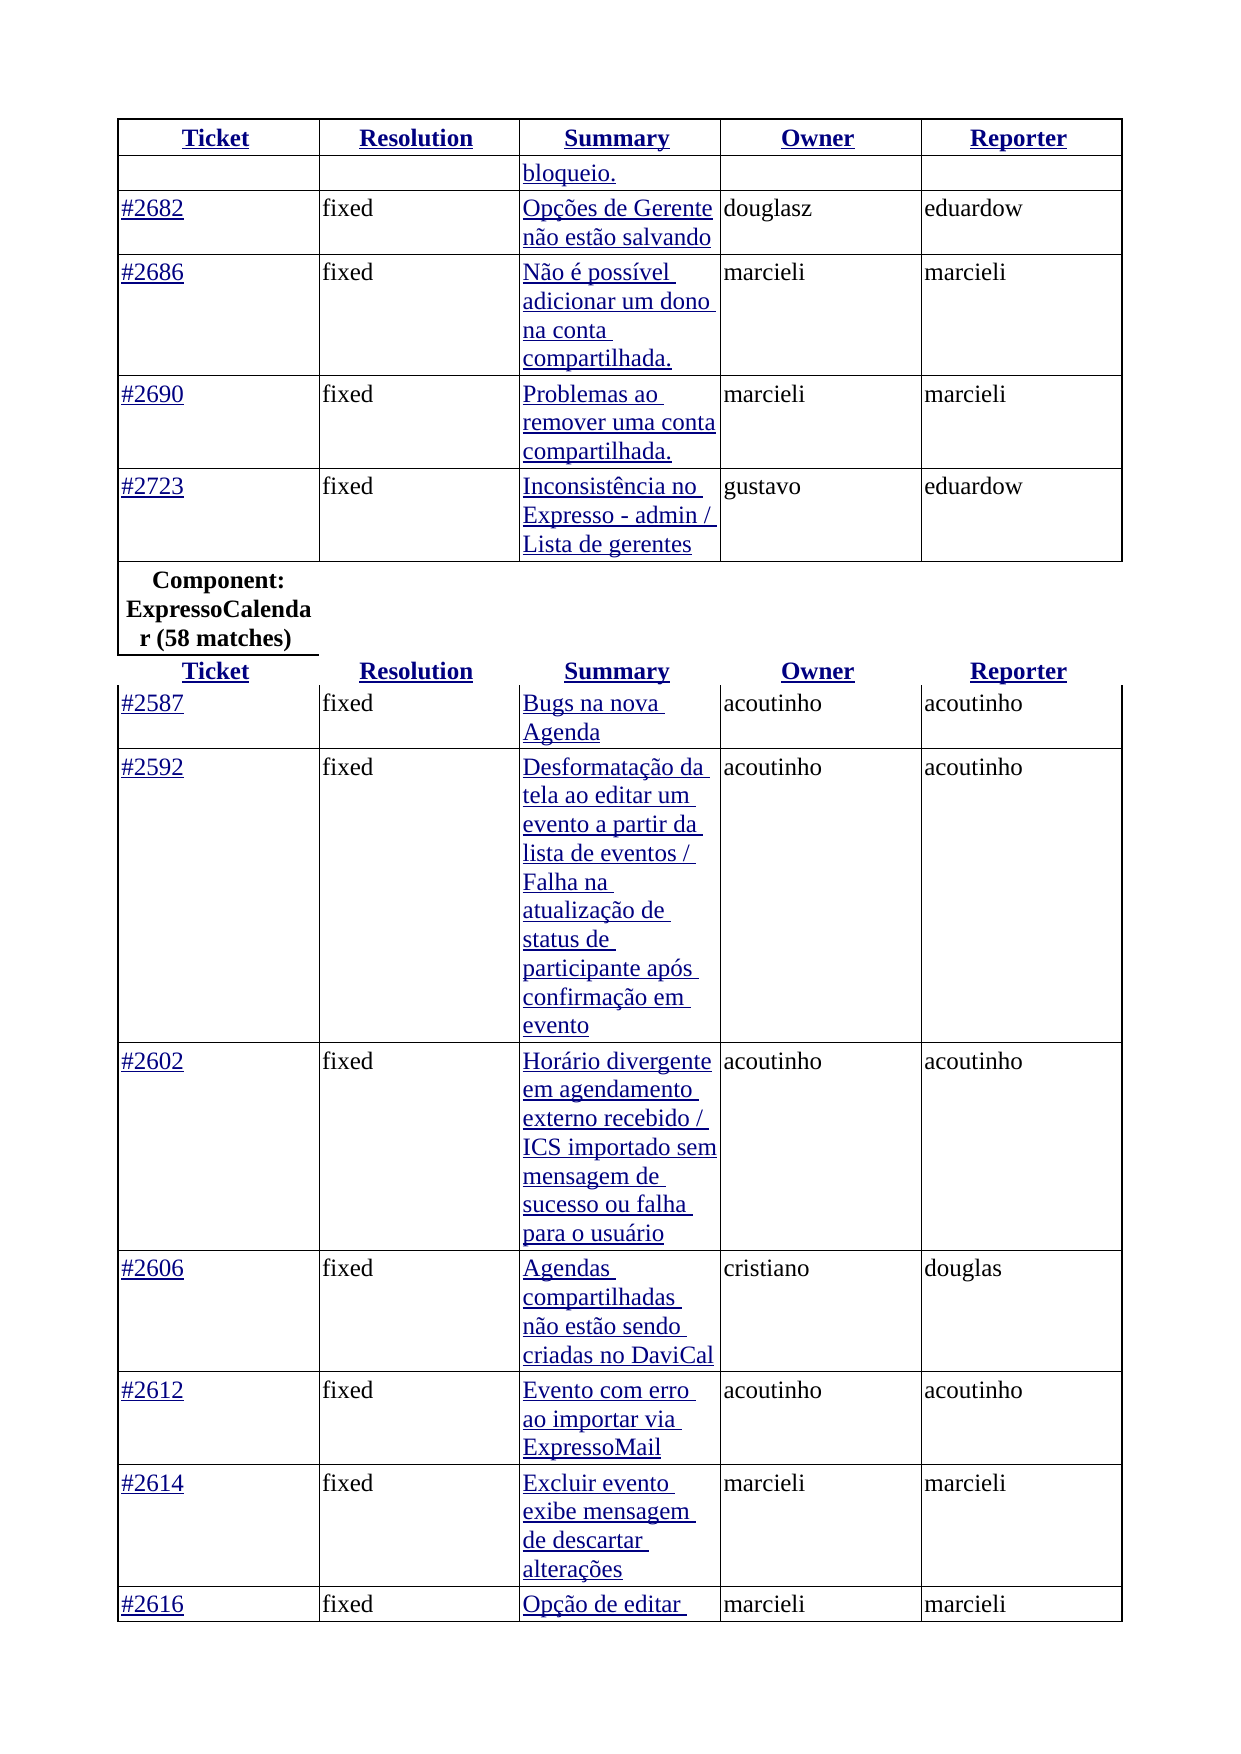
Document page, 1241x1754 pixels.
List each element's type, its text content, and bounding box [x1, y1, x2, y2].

table_cell Evento com erro ao importar via ExpressoMail [520, 1372, 720, 1464]
table_cell Desformatação da tela ao editar um evento a partir da lista de eventos / Falha na atualização de status de participante após confirmação em evento [520, 749, 720, 1042]
table_cell fixed [320, 469, 519, 561]
table_header Reporter [922, 120, 1121, 154]
table_cell fixed [320, 685, 519, 748]
table_cell acoutinho [922, 1372, 1121, 1464]
table_cell marcieli [721, 1465, 921, 1586]
table_cell marcieli [721, 1587, 921, 1621]
table_cell fixed [320, 1587, 519, 1621]
table_cell eduardow [922, 191, 1121, 254]
table_cell Excluir evento exibe mensagem de descartar alterações [520, 1465, 720, 1586]
table_cell Opções de Gerente não estão salvando [520, 191, 720, 254]
table_cell Problemas ao remover uma conta compartilhada. [520, 376, 720, 468]
table_cell gustavo [721, 469, 921, 561]
table_cell marcieli [922, 255, 1121, 375]
table_cell Reporter [921, 654, 1122, 685]
table_cell marcieli [922, 1587, 1121, 1621]
table_cell fixed [320, 1043, 519, 1250]
table_cell [119, 156, 319, 190]
table_cell fixed [320, 1251, 519, 1371]
table_cell #2690 [119, 376, 319, 468]
table_header Ticket [119, 120, 319, 154]
table_cell fixed [320, 749, 519, 1042]
table_cell cristiano [721, 1251, 921, 1371]
table_cell Bugs na nova Agenda [520, 685, 720, 748]
table_cell acoutinho [922, 749, 1121, 1042]
table_cell #2682 [119, 191, 319, 254]
table_cell acoutinho [721, 749, 921, 1042]
table_cell fixed [320, 376, 519, 468]
table_cell Summary [520, 654, 720, 685]
table_cell fixed [320, 1372, 519, 1464]
table_cell #2592 [119, 749, 319, 1042]
table_cell #2606 [119, 1251, 319, 1371]
table_cell #2723 [119, 469, 319, 561]
table_cell acoutinho [721, 685, 921, 748]
table_cell acoutinho [922, 1043, 1121, 1250]
table_cell marcieli [922, 1465, 1121, 1586]
table_cell fixed [320, 255, 519, 375]
table_cell fixed [320, 191, 519, 254]
table_header Resolution [320, 120, 519, 154]
table_cell acoutinho [721, 1043, 921, 1250]
table_cell douglasz [721, 191, 921, 254]
table_cell Horário divergente em agendamento externo recebido / ICS importado sem mensagem de sucesso ou falha para o usuário [520, 1043, 720, 1250]
table_cell acoutinho [922, 685, 1121, 748]
table_cell Owner [720, 654, 921, 685]
table_cell Resolution [319, 654, 519, 685]
table_header Owner [721, 120, 921, 154]
table_cell douglas [922, 1251, 1121, 1371]
table_cell Não é possível adicionar um dono na conta compartilhada. [520, 255, 720, 375]
table_cell marcieli [922, 376, 1121, 468]
table_cell Inconsistência no Expresso - admin / Lista de gerentes [520, 469, 720, 561]
table_cell [922, 156, 1121, 190]
table_cell Component: ExpressoCalendar (58 matches) [119, 562, 319, 654]
table_cell marcieli [721, 376, 921, 468]
table_cell acoutinho [721, 1372, 921, 1464]
table_cell #2686 [119, 255, 319, 375]
table_cell #2612 [119, 1372, 319, 1464]
table_cell [721, 156, 921, 190]
table_cell #2602 [119, 1043, 319, 1250]
table_header Summary [520, 120, 720, 154]
table_cell Ticket [118, 656, 319, 685]
table_cell bloqueio. [520, 156, 720, 190]
table_cell #2614 [119, 1465, 319, 1586]
table_cell Agendas compartilhadas não estão sendo criadas no DaviCal [520, 1251, 720, 1371]
table_cell [320, 156, 519, 190]
table_cell #2587 [119, 685, 319, 748]
table_cell fixed [320, 1465, 519, 1586]
table_cell marcieli [721, 255, 921, 375]
table_cell #2616 [119, 1587, 319, 1621]
table_cell eduardow [922, 469, 1121, 561]
table_cell Opção de editar [520, 1587, 720, 1621]
